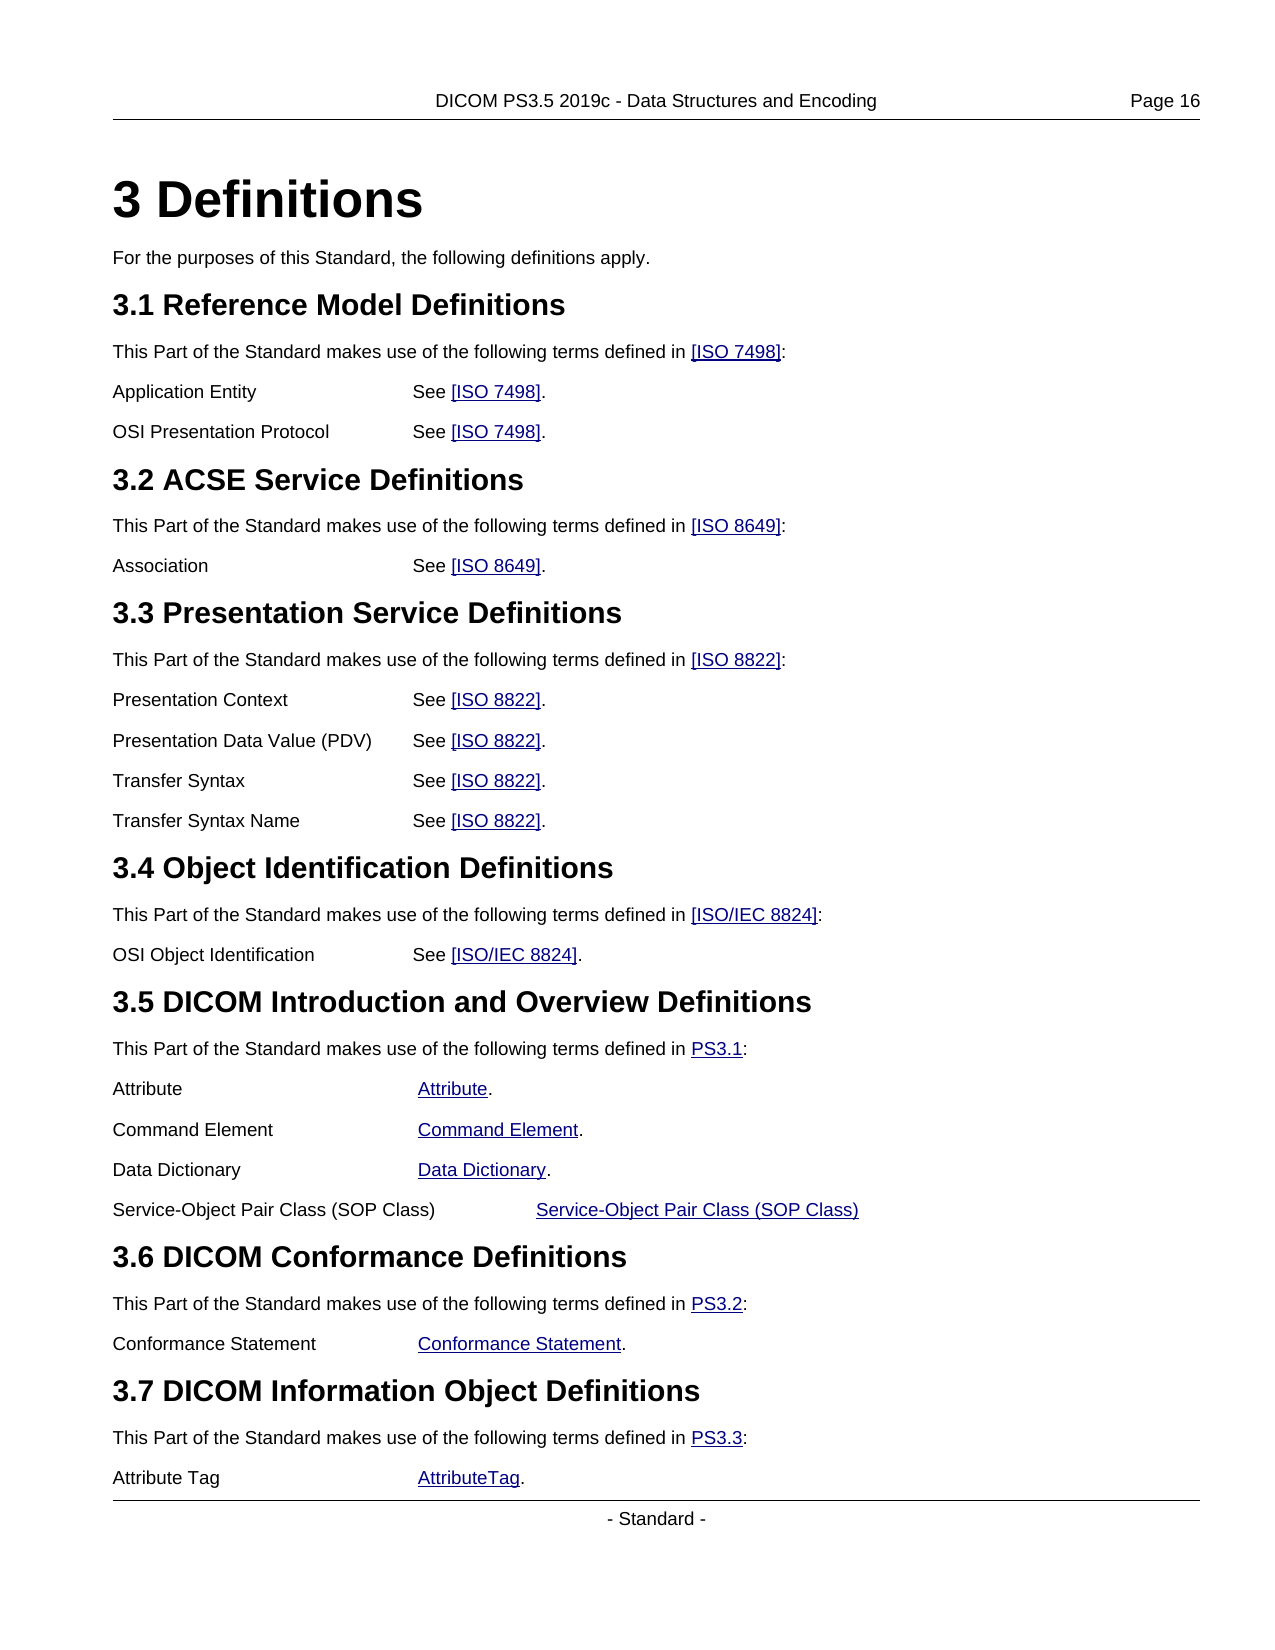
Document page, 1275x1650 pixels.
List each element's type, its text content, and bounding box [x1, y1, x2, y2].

text For the purposes of this Standard, the following definitions apply. [112, 247, 1200, 269]
text Association See [ISO 8649]. [112, 555, 1200, 577]
text Attribute Tag AttributeTag. [112, 1467, 1200, 1488]
text This Part of the Standard makes use of the following terms defined in [ISO/IEC 8824]: [112, 904, 1200, 925]
text Application Entity See [ISO 7498]. [112, 381, 1200, 403]
text OSI Object Identification See [ISO/IEC 8824]. [112, 944, 1200, 966]
text 3 Definitions [112, 169, 1200, 228]
text Attribute Attribute. [112, 1078, 1200, 1100]
text OSI Presentation Protocol See [ISO 7498]. [112, 421, 1200, 443]
text This Part of the Standard makes use of the following terms defined in [ISO 8822]: [112, 649, 1200, 671]
text 3.4 Object Identification Definitions [112, 851, 1200, 885]
text This Part of the Standard makes use of the following terms defined in PS3.3: [112, 1427, 1200, 1448]
text Presentation Data Value (PDV) See [ISO 8822]. [112, 729, 1200, 751]
text This Part of the Standard makes use of the following terms defined in [ISO 7498]: [112, 341, 1200, 362]
text Data Dictionary Data Dictionary. [112, 1159, 1200, 1180]
text This Part of the Standard makes use of the following terms defined in [ISO 8649]: [112, 515, 1200, 537]
text Presentation Context See [ISO 8822]. [112, 689, 1200, 711]
text Conformance Statement Conformance Statement. [112, 1333, 1200, 1354]
text Transfer Syntax See [ISO 8822]. [112, 770, 1200, 791]
text 3.7 DICOM Information Object Definitions [112, 1373, 1200, 1408]
text Service-Object Pair Class (SOP Class) Service-Object Pair Class (SOP Class) [112, 1199, 1200, 1221]
text 3.1 Reference Model Definitions [112, 287, 1200, 322]
text This Part of the Standard makes use of the following terms defined in PS3.1: [112, 1038, 1200, 1059]
text This Part of the Standard makes use of the following terms defined in PS3.2: [112, 1293, 1200, 1314]
text Command Element Command Element. [112, 1118, 1200, 1140]
text Transfer Syntax Name See [ISO 8822]. [112, 810, 1200, 832]
text 3.6 DICOM Conformance Definitions [112, 1239, 1200, 1274]
text 3.5 DICOM Introduction and Overview Definitions [112, 984, 1200, 1019]
text 3.2 ACSE Service Definitions [112, 462, 1200, 496]
text 3.3 Presentation Service Definitions [112, 596, 1200, 630]
